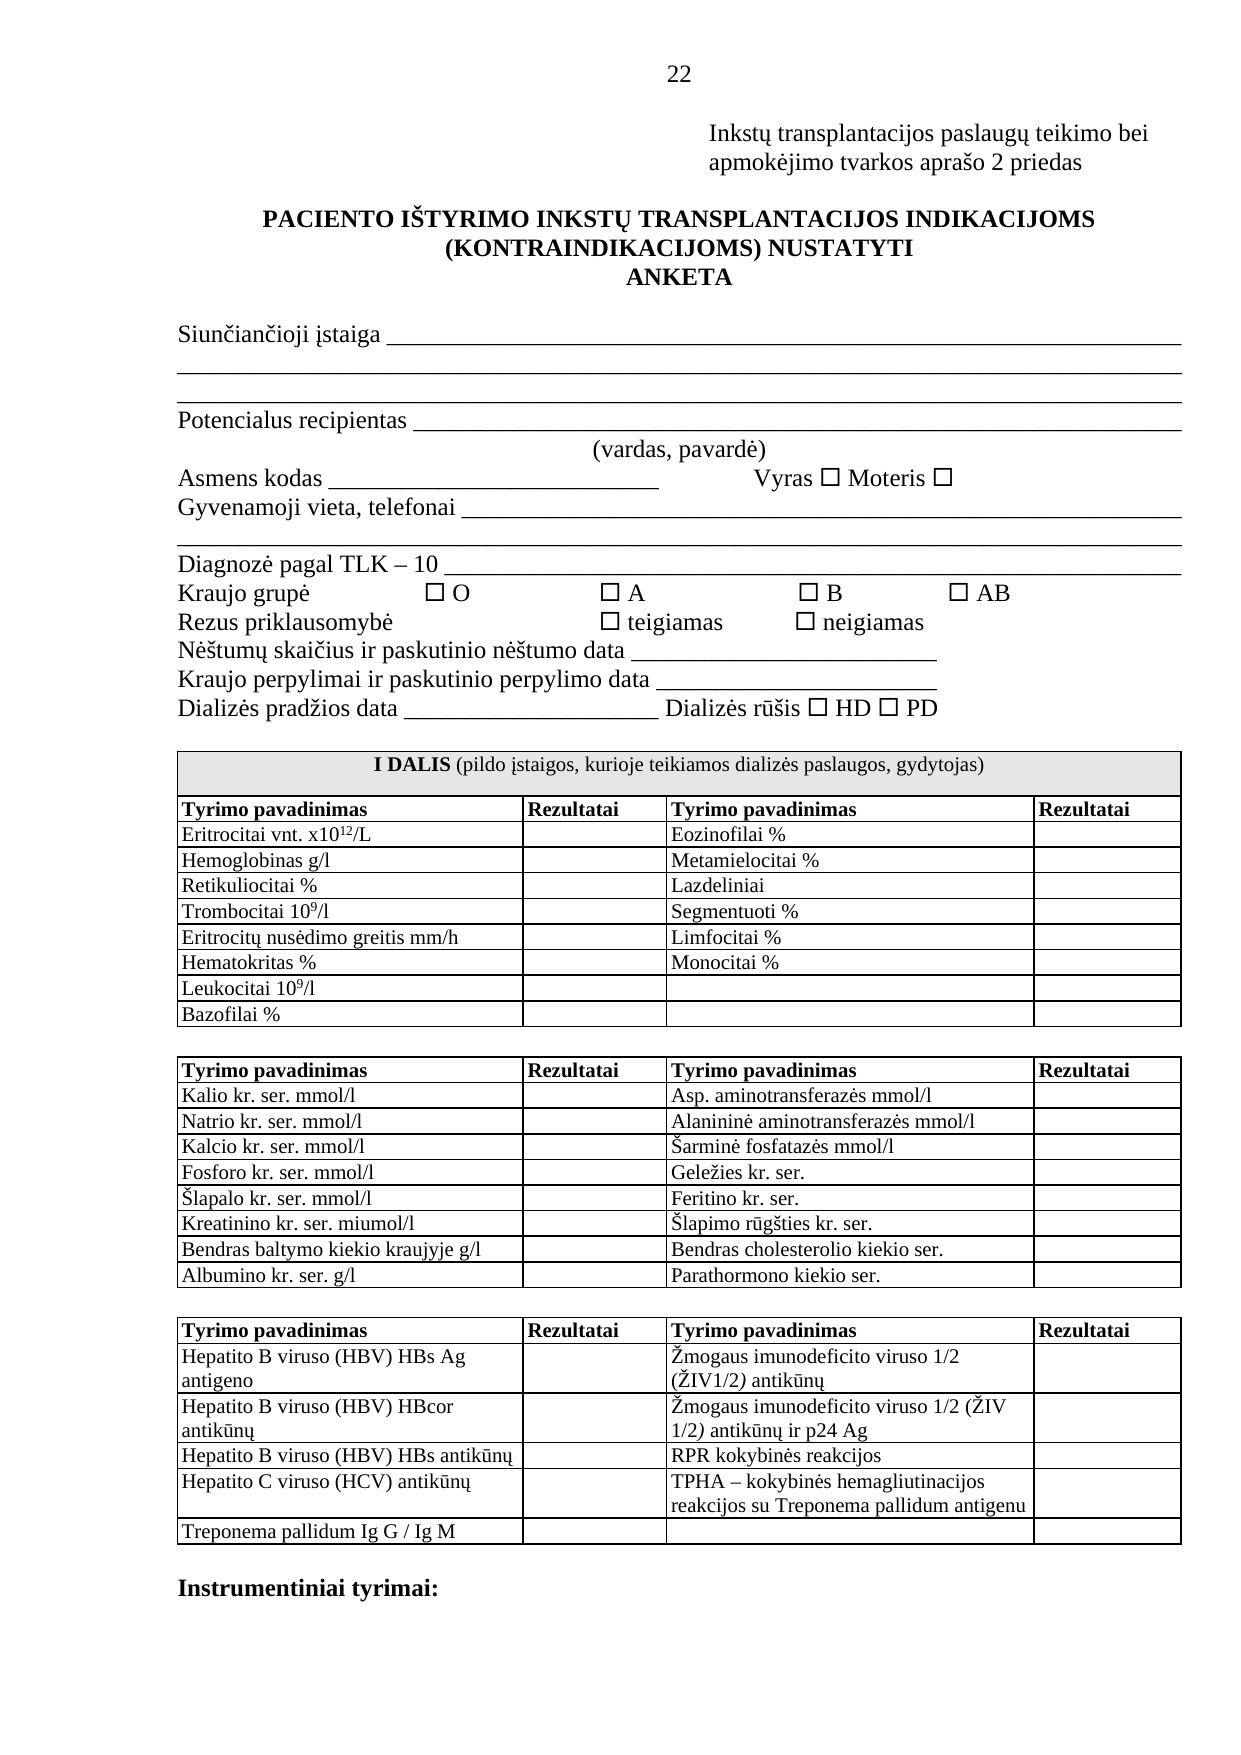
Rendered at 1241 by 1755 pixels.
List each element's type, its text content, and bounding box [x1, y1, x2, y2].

table_cell [1035, 1344, 1180, 1392]
text Gyvenamoji vieta, telefonai [177, 492, 1181, 521]
text Instrumentiniai tyrimai: [177, 1573, 1181, 1602]
text Nėštumų skaičius ir paskutinio nėštumo data [177, 636, 1181, 664]
table_cell [662, 1002, 666, 1026]
text apmokėjimo tvarkos aprašo 2 priedas [177, 147, 1181, 176]
text PACIENTO IŠTYRIMO INKSTŲ TRANSPLANTACIJOS INDIKACIJOMS (KONTRAINDIKACIJOMS) NUSTATYTI [177, 204, 1181, 262]
table_cell [662, 1237, 666, 1261]
table_cell [667, 1519, 671, 1543]
table_cell [662, 1083, 666, 1107]
table_cell [662, 848, 666, 872]
table_cell [524, 1344, 666, 1392]
table_cell [662, 950, 666, 974]
table_cell [662, 873, 666, 897]
table_cell [524, 1394, 666, 1442]
table_cell [662, 1443, 666, 1467]
text ANKETA [177, 262, 1181, 291]
text Rezus priklausomybė  teigiamas  neigiamas [177, 607, 1181, 636]
table_cell [1035, 1469, 1180, 1517]
text (vardas, pavardė) [177, 434, 1181, 463]
table_cell [667, 976, 671, 1000]
table_cell [662, 822, 666, 846]
table_cell [1035, 1394, 1180, 1442]
table_cell [662, 976, 666, 1000]
text Kraujo perpylimai ir paskutinio perpylimo data [177, 664, 1181, 693]
text Diagnozė pagal TLK – 10 [177, 549, 1181, 578]
table_cell Hepatito C viruso (HCV) antikūnų [178, 1469, 522, 1517]
table_cell [662, 1263, 666, 1287]
text Kraujo grupė  O  A  B  AB [177, 578, 1181, 607]
table_cell [662, 925, 666, 949]
table_header I DALIS (pildo įstaigos, kurioje teikiamos dializės paslaugos, gydytojas) [178, 752, 1180, 795]
text Potencialus recipientas [177, 406, 1181, 434]
table_cell [662, 1186, 666, 1210]
table_cell [662, 1211, 666, 1235]
table_cell [662, 1519, 666, 1543]
table_cell [662, 1135, 666, 1158]
text Asmens kodas Vyras  Moteris  [177, 463, 1181, 492]
table_cell [662, 1160, 666, 1184]
table_cell [662, 1109, 666, 1133]
table_cell [524, 1469, 666, 1517]
text Dializės pradžios data Dializės rūšis  HD  PD [177, 693, 1181, 722]
table_cell [667, 1002, 671, 1026]
text Siunčiančioji įstaiga [177, 319, 1181, 348]
text Inkstų transplantacijos paslaugų teikimo bei [709, 118, 1181, 147]
table_cell [662, 899, 666, 923]
